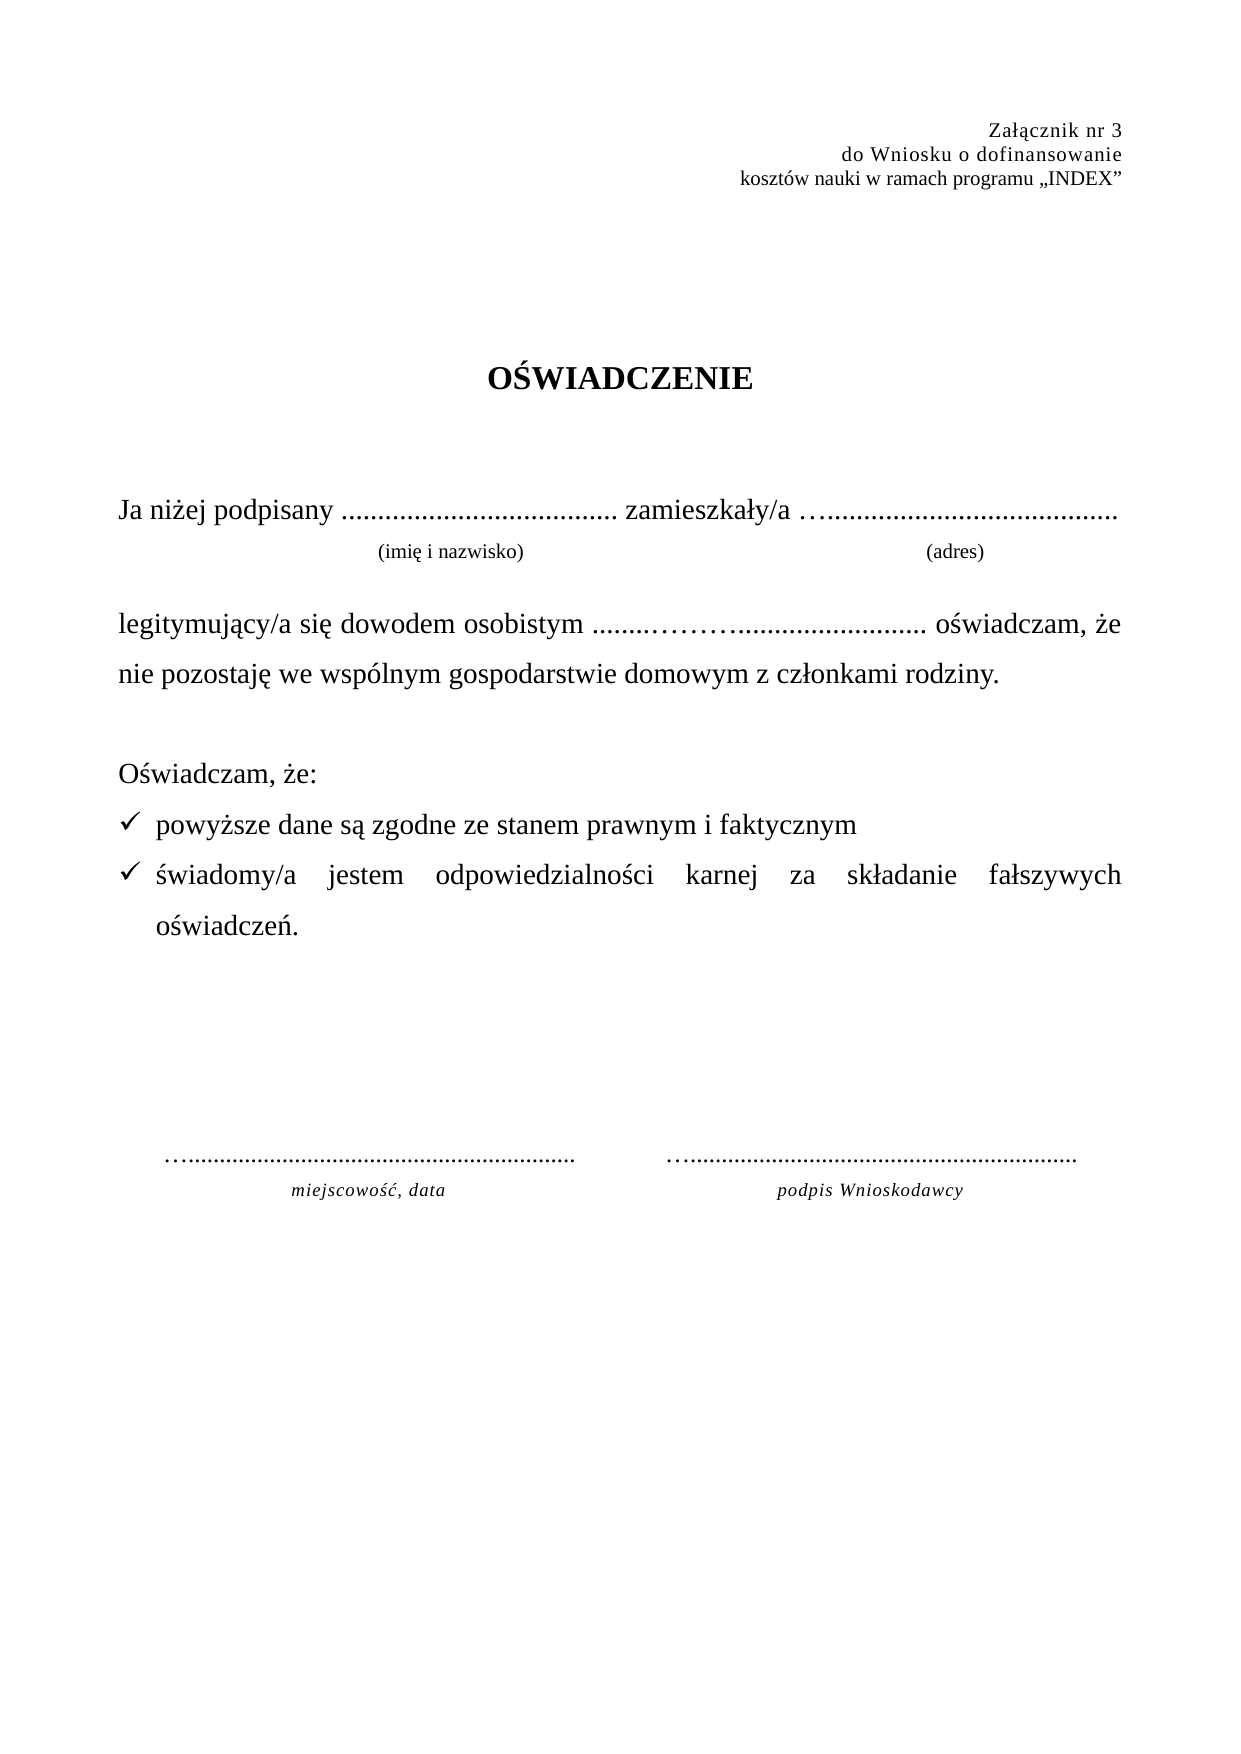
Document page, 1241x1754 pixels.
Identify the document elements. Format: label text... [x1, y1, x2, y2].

text (imię i nazwisko) (adres) [378, 538, 1122, 563]
table_header ….............................................................. [118, 1133, 620, 1173]
text OŚWIADCZENIE [118, 358, 1122, 396]
text Ja niżej podpisany ...................................... zamieszkały/a …........................................ [118, 492, 1122, 526]
list powyższe dane są zgodne ze stanem prawnym i faktycznym [118, 807, 1122, 841]
text legitymujący/a się dowodem osobistym ........……….......................... oświadczam, że nie pozostaję we wspólnym gospodarstwie domowym z członkami rodziny. [118, 606, 1122, 689]
table_cell podpis Wnioskodawcy [620, 1173, 1122, 1206]
text Załącznik nr 3 [118, 118, 1122, 142]
table_header ….............................................................. [620, 1133, 1122, 1173]
text Oświadczam, że: [118, 757, 1122, 790]
table_cell miejscowość, data [118, 1173, 620, 1206]
text kosztów nauki w ramach programu „INDEX” [118, 166, 1122, 190]
text do Wniosku o dofinansowanie [118, 142, 1122, 166]
list świadomy/a jestem odpowiedzialności karnej za składanie fałszywych oświadczeń. [118, 857, 1122, 941]
